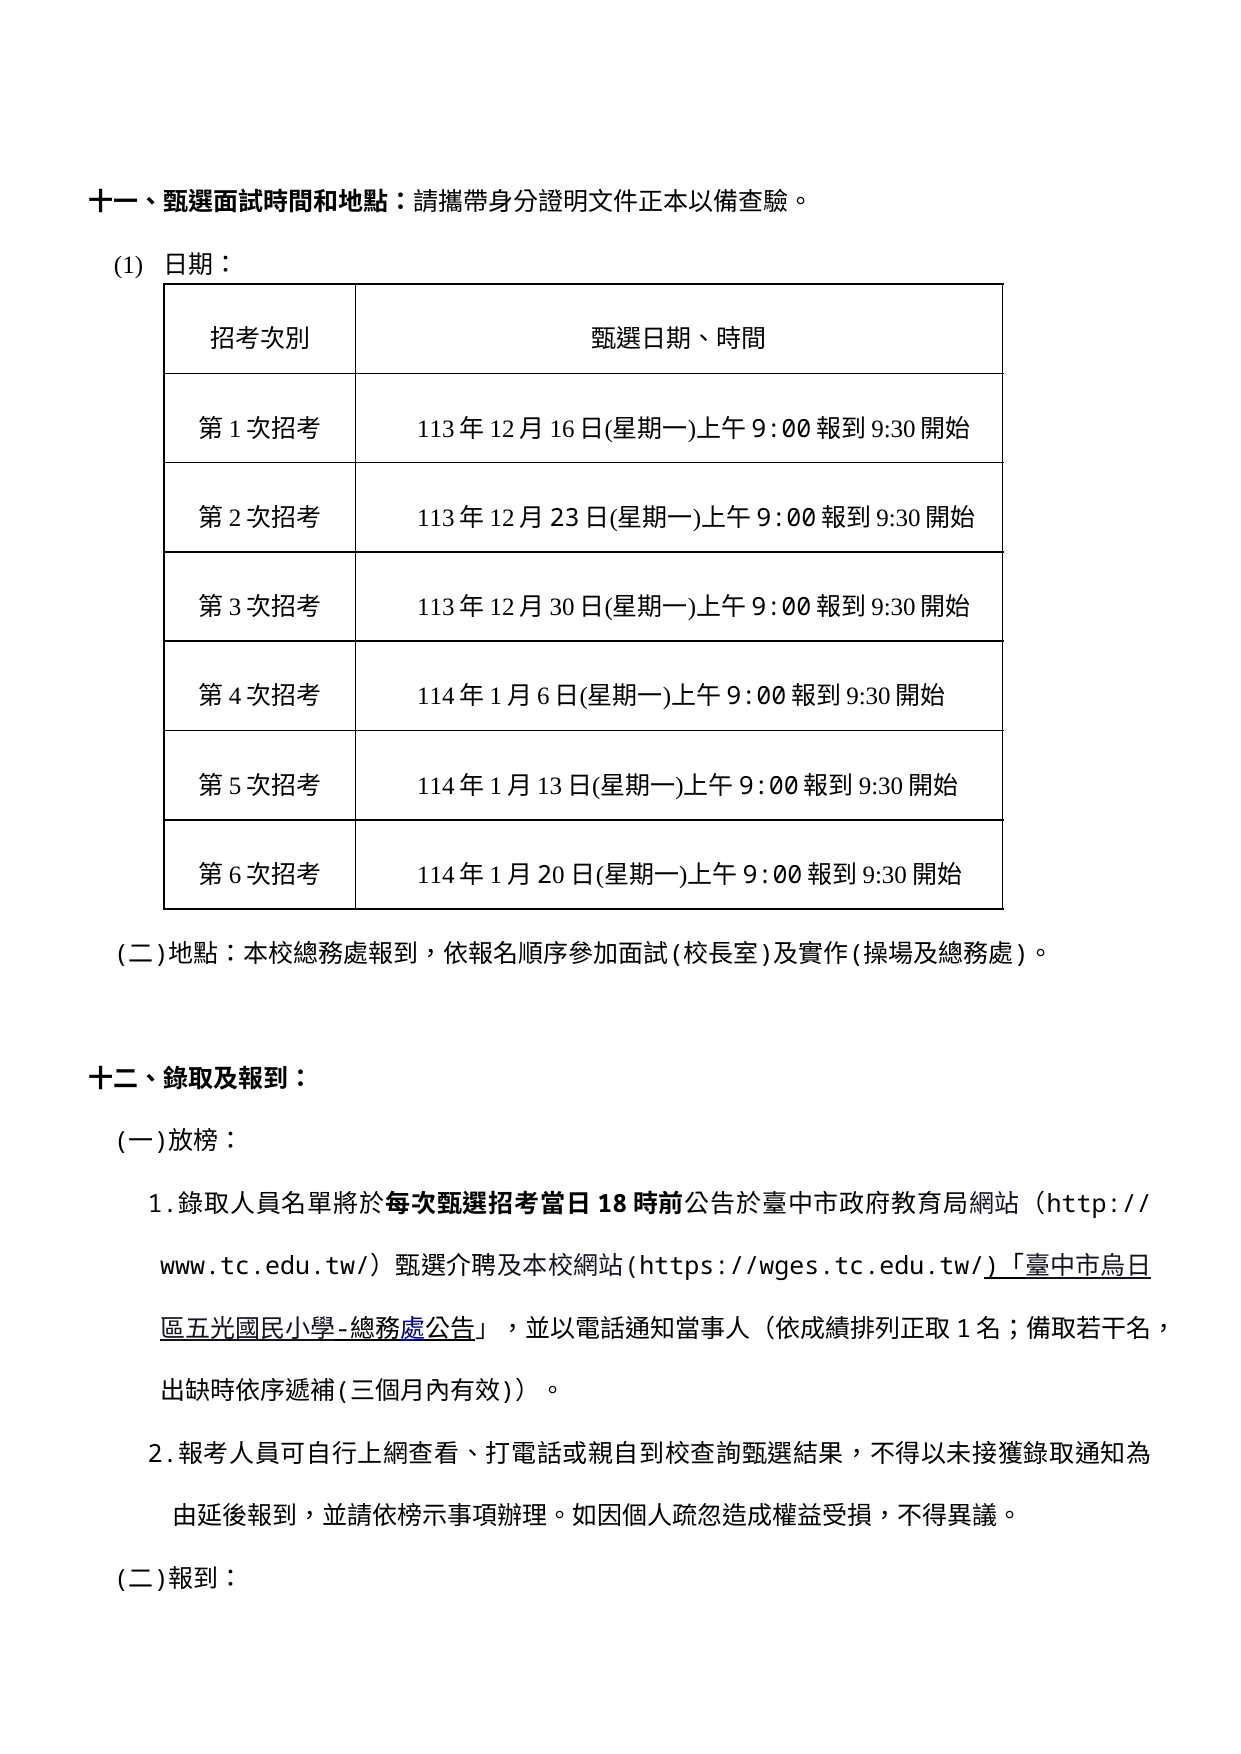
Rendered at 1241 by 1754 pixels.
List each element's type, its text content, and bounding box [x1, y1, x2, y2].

table_cell 第5次招考 [165, 731, 355, 819]
text 1.錄取人員名單將於每次甄選招考當日18時前公告於臺中市政府教育局網站（http://www.tc.edu.tw/）甄選介聘及本校網站(https://wges.tc.edu.tw/)「臺中市烏日區五光國民小學-總務處公告」，並以電話通知當事人（依成績排列正取1名；備取若干名，出缺時依序遞補(三個月內有效)）。 [147, 1160, 1152, 1410]
table_cell 114年1月13日(星期一)上午9:00報到9:30開始 [356, 731, 1002, 819]
table_cell 第4次招考 [165, 642, 355, 729]
table_header 招考次別 [165, 285, 355, 372]
table_cell 第6次招考 [165, 821, 355, 908]
table_cell 113年12月23日(星期一)上午9:00報到9:30開始 [356, 463, 1002, 551]
table_cell 114年1月6日(星期一)上午9:00報到9:30開始 [356, 642, 1002, 729]
text (二)地點：本校總務處報到，依報名順序參加面試(校長室)及實作(操場及總務處)。 [89, 910, 1152, 972]
table_cell 113年12月16日(星期一)上午9:00報到9:30開始 [356, 374, 1002, 462]
text 2.報考人員可自行上網查看、打電話或親自到校查詢甄選結果，不得以未接獲錄取通知為由延後報到，並請依榜示事項辦理。如因個人疏忽造成權益受損，不得異議。 [147, 1410, 1152, 1535]
table_header 甄選日期、時間 [356, 285, 1002, 372]
table_cell 第1次招考 [165, 374, 355, 462]
text 十二、錄取及報到： [89, 1035, 1152, 1097]
table_cell 第3次招考 [165, 553, 355, 640]
text 十一、甄選面試時間和地點：請攜帶身分證明文件正本以備查驗。 [89, 158, 1152, 221]
table_cell 第2次招考 [165, 463, 355, 551]
table_cell 113年12月30日(星期一)上午9:00報到9:30開始 [356, 553, 1002, 640]
text (二)報到： [89, 1535, 1152, 1597]
text (一)放榜： [89, 1097, 1152, 1160]
list 日期： [114, 221, 1152, 283]
table_cell 114年1月20 日(星期一)上午9:00報到9:30開始 [356, 821, 1002, 908]
